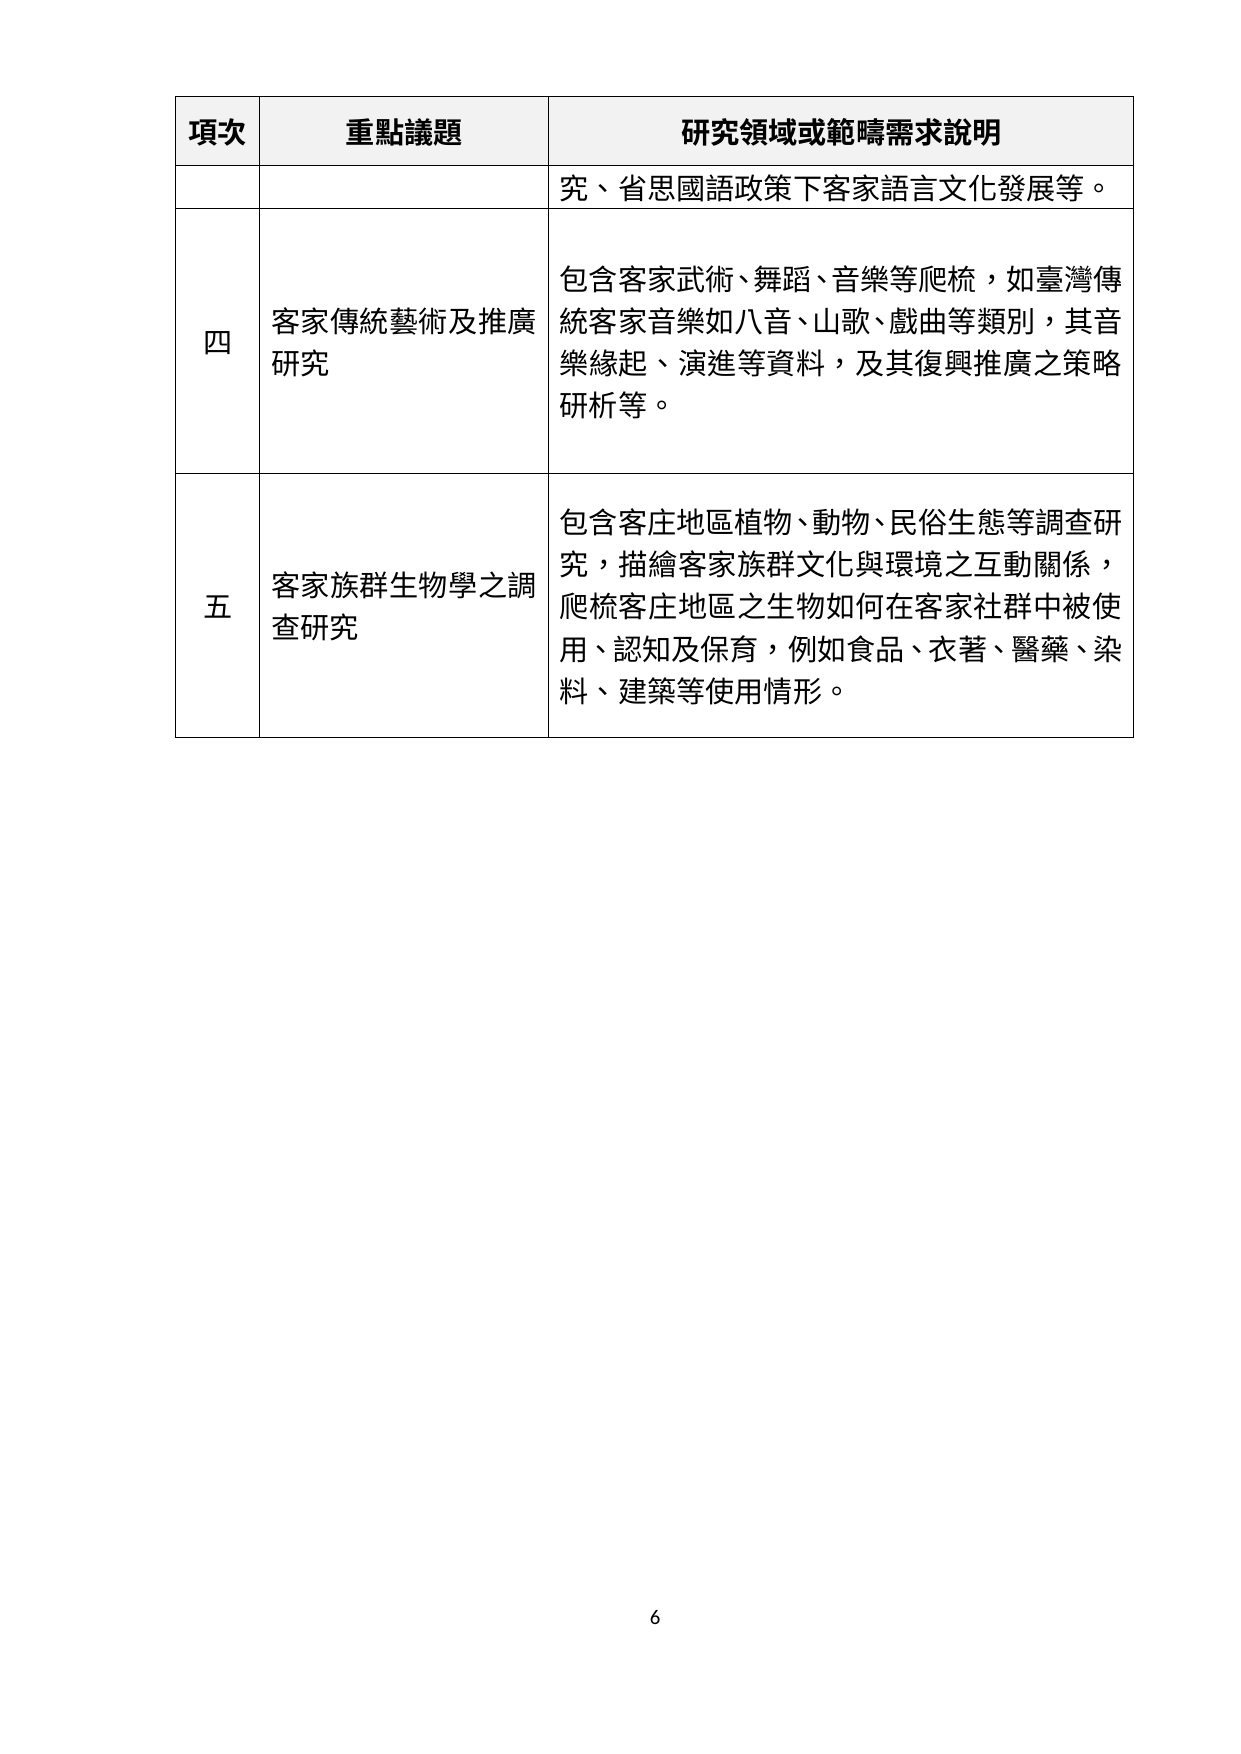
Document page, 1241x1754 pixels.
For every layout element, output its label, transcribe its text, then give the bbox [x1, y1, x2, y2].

table_cell 究、省思國語政策下客家語言文化發展等。 [549, 166, 1133, 208]
table_header 項次 [176, 97, 259, 165]
table_cell 五 [176, 474, 259, 737]
table_cell [260, 166, 548, 208]
table_cell 包含客庄地區植物、動物、民俗生態等調查研究，描繪客家族群文化與環境之互動關係，爬梳客庄地區之生物如何在客家社群中被使用、認知及保育，例如食品、衣著、醫藥、染料、建築等使用情形。 [549, 474, 1133, 737]
table_cell 包含客家武術、舞蹈、音樂等爬梳，如臺灣傳統客家音樂如八音、山歌、戲曲等類別，其音樂緣起、演進等資料，及其復興推廣之策略研析等。 [549, 209, 1133, 472]
table_header 重點議題 [260, 97, 548, 165]
table_cell [176, 166, 259, 208]
table_cell 四 [176, 209, 259, 472]
table_cell 客家族群生物學之調查研究 [260, 474, 548, 737]
table_header 研究領域或範疇需求說明 [549, 97, 1133, 165]
table_cell 客家傳統藝術及推廣研究 [260, 209, 548, 472]
